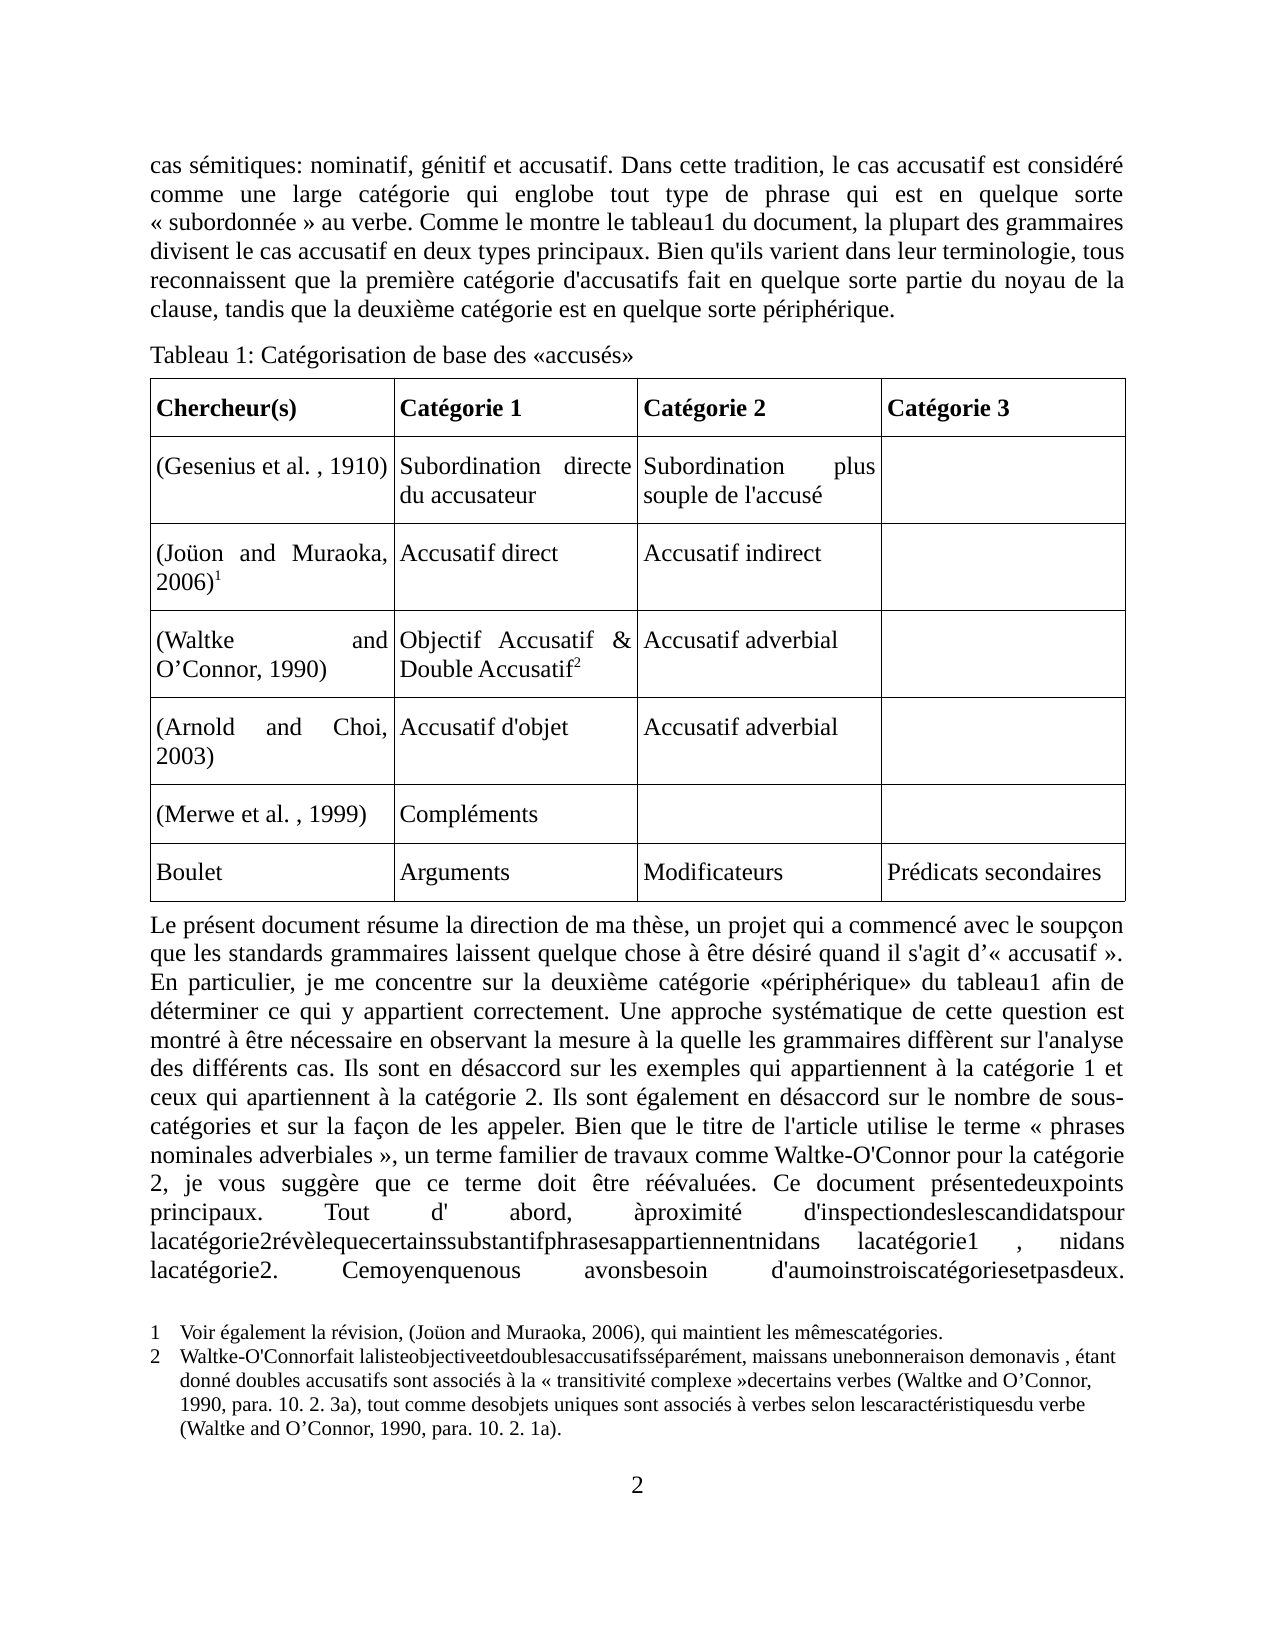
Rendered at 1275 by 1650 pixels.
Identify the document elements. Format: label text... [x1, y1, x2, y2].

table_cell (Arnold and Choi, 2003) [151, 698, 394, 784]
table_cell (Joüon and Muraoka, 2006) [151, 524, 394, 610]
table_cell [882, 785, 1125, 842]
table_cell Accusatif adverbial [638, 698, 881, 784]
text cas sémitiques: nominatif, génitif et accusatif. Dans cette tradition, le cas accusatif est considéré comme une large catégorie qui englobe tout type de phrase qui est en quelque sorte « subordonnée » au verbe. Comme le montre le tableau1 du document, la plupart des grammaires divisent le cas accusatif en deux types principaux. Bien qu'ils varient dans leur terminologie, tous reconnaissent que la première catégorie d'accusatifs fait en quelque sorte partie du noyau de la clause, tandis que la deuxième catégorie est en quelque sorte périphérique. [150, 150, 1125, 322]
text Tableau 1: Catégorisation de base des «accusés» [150, 340, 1125, 369]
table_header Catégorie 2 [638, 379, 881, 436]
table_cell Subordination plus souple de l'accusé [638, 437, 881, 523]
table_cell [882, 437, 1125, 523]
table_cell Prédicats secondaires [882, 844, 1125, 901]
table_header Catégorie 3 [882, 379, 1125, 436]
table_cell Objectif Accusatif & Double Accusatif [395, 611, 637, 697]
table_cell Accusatif d'objet [395, 698, 637, 784]
table_cell Accusatif adverbial [638, 611, 881, 697]
table_cell (Waltke and O’Connor, 1990) [151, 611, 394, 697]
table_cell [882, 611, 1125, 697]
table_cell Boulet [151, 844, 394, 901]
table_header Chercheur(s) [151, 379, 394, 436]
table_cell Subordination directe du accusateur [395, 437, 637, 523]
table_header Catégorie 1 [395, 379, 637, 436]
table_cell [638, 785, 881, 842]
table_cell Modificateurs [638, 844, 881, 901]
table_cell [882, 524, 1125, 610]
text Le présent document résume la direction de ma thèse, un projet qui a commencé avec le soupçon que les standards grammaires laissent quelque chose à être désiré quand il s'agit d’« accusatif ». En particulier, je me concentre sur la deuxième catégorie «périphérique» du tableau1 afin de déterminer ce qui y appartient correctement. Une approche systématique de cette question est montré à être nécessaire en observant la mesure à la quelle les grammaires diffèrent sur l'analyse des différents cas. Ils sont en désaccord sur les exemples qui appartiennent à la catégorie 1 et ceux qui apartiennent à la catégorie 2. Ils sont également en désaccord sur le nombre de sous-catégories et sur la façon de les appeler. Bien que le titre de l'article utilise le terme « phrases nominales adverbiales », un terme familier de travaux comme Waltke-O'Connor pour la catégorie 2, je vous suggère que ce terme doit être réévaluées. Ce document présentedeuxpoints principaux. Tout d' abord, àproximité d'inspectiondeslescandidatspour lacatégorie2révèlequecertainssubstantifphrasesappartiennentnidans lacatégorie1 , nidans lacatégorie2. Cemoyenquenous avonsbesoin d'aumoinstroiscatégoriesetpasdeux. [150, 910, 1125, 1283]
table_cell [882, 698, 1125, 784]
table_cell Arguments [395, 844, 637, 901]
table_cell Compléments [395, 785, 637, 842]
table_cell Accusatif indirect [638, 524, 881, 610]
table_cell (Gesenius et al. , 1910) [151, 437, 394, 523]
table_cell (Merwe et al. , 1999) [151, 785, 394, 842]
table_cell Accusatif direct [395, 524, 637, 610]
